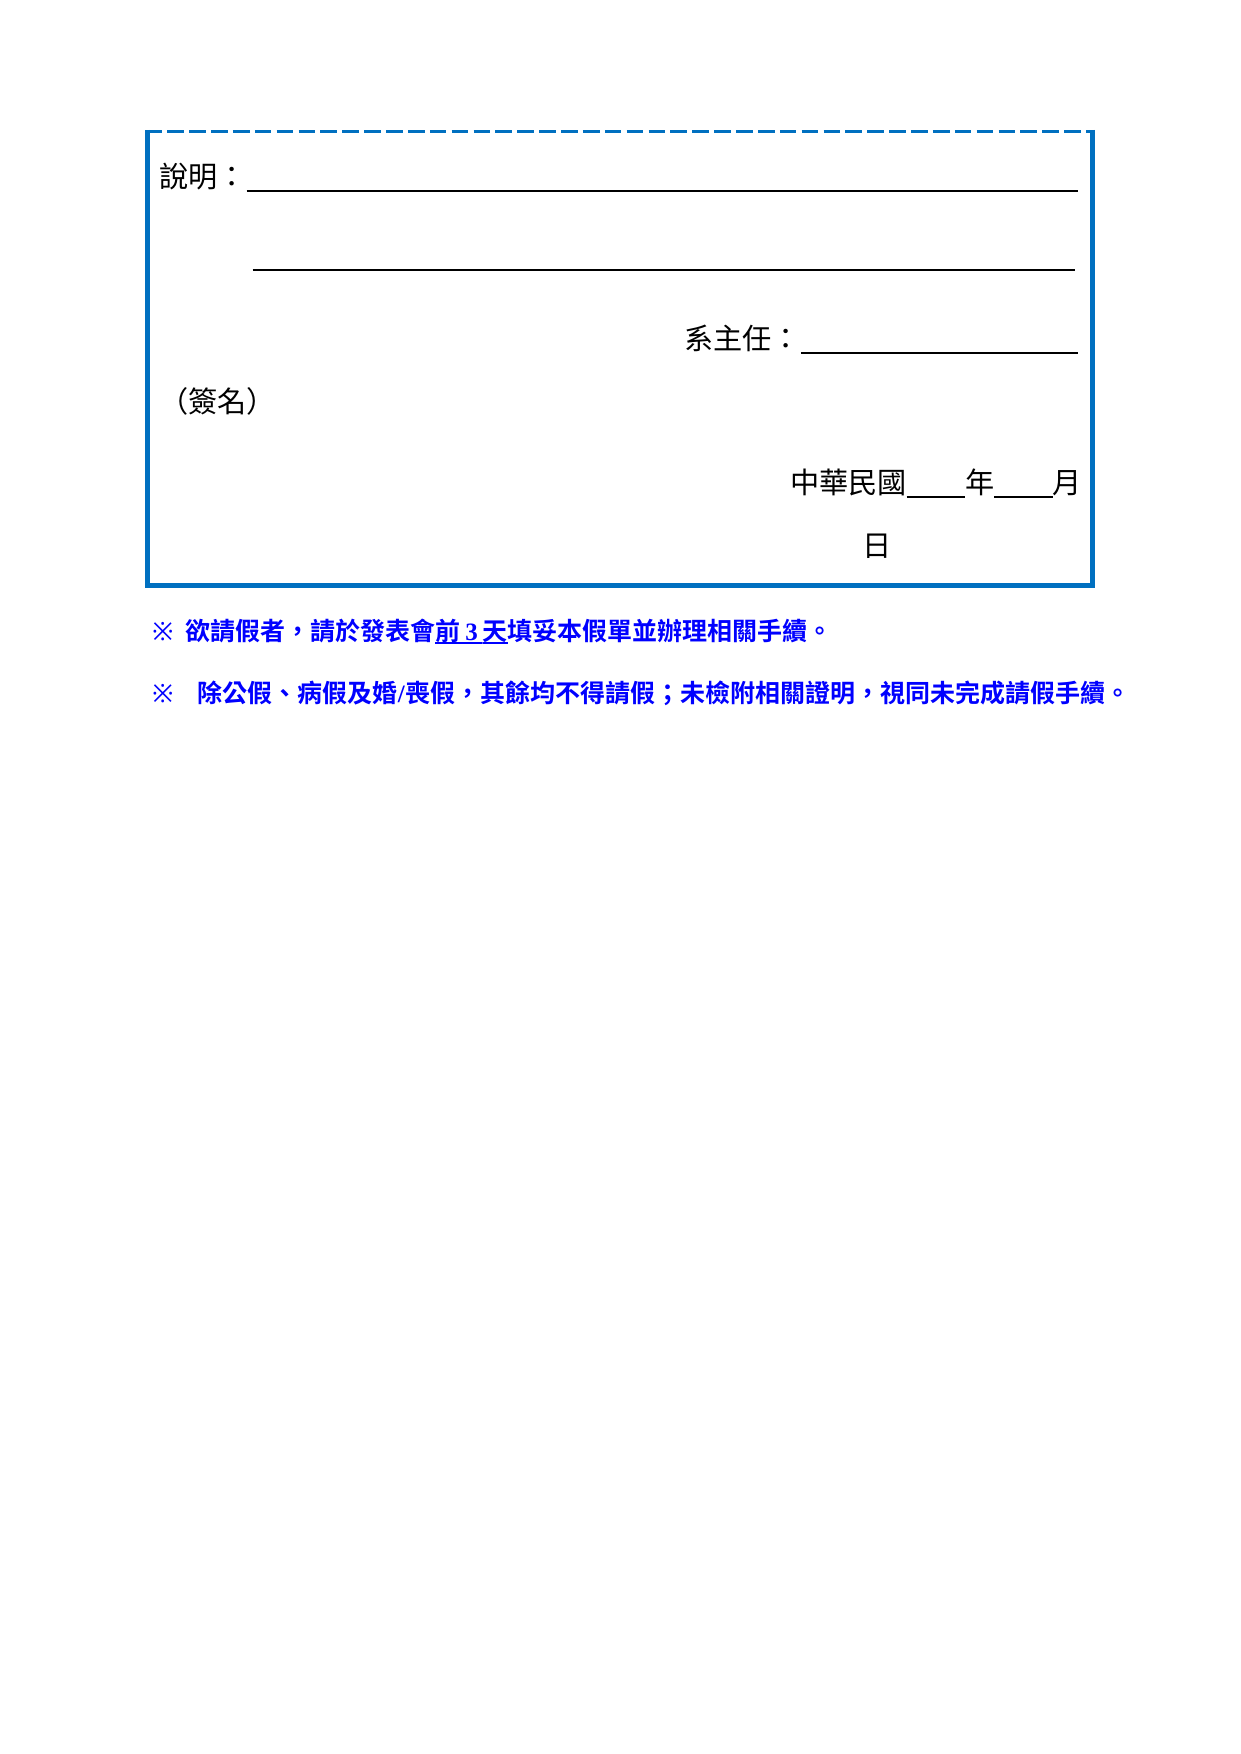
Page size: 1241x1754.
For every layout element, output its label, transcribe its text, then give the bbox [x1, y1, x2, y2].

list 除公假、病假及婚/喪假，其餘均不得請假；未檢附相關證明，視同未完成請假手續。 [148, 650, 1122, 713]
table_cell 說明： 系主任： （簽名） 中華民國 年 月 日 [150, 130, 1090, 583]
list 欲請假者，請於發表會前3天填妥本假單並辦理相關手續。 [148, 588, 1092, 650]
